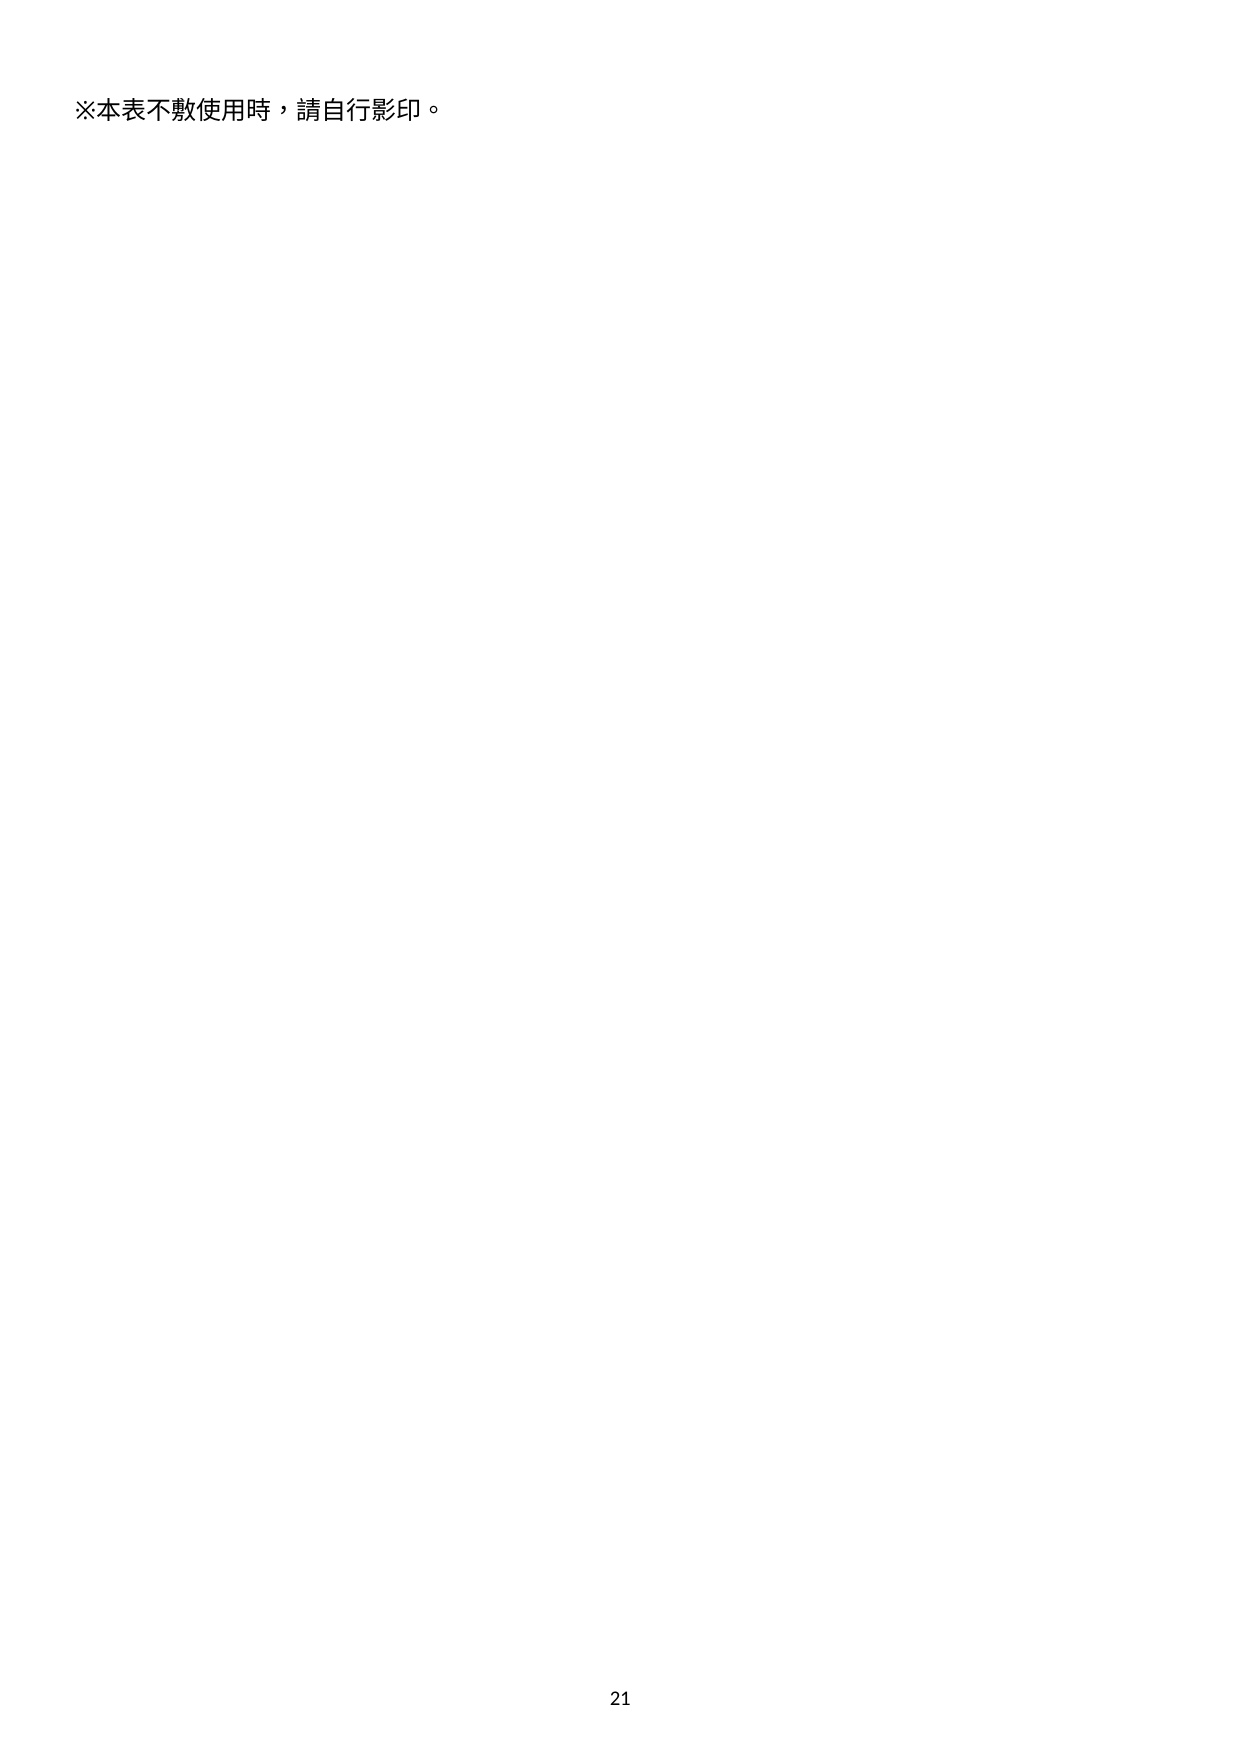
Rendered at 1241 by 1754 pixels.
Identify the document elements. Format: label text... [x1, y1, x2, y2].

text ※本表不敷使用時，請自行影印。 [75, 89, 1165, 127]
